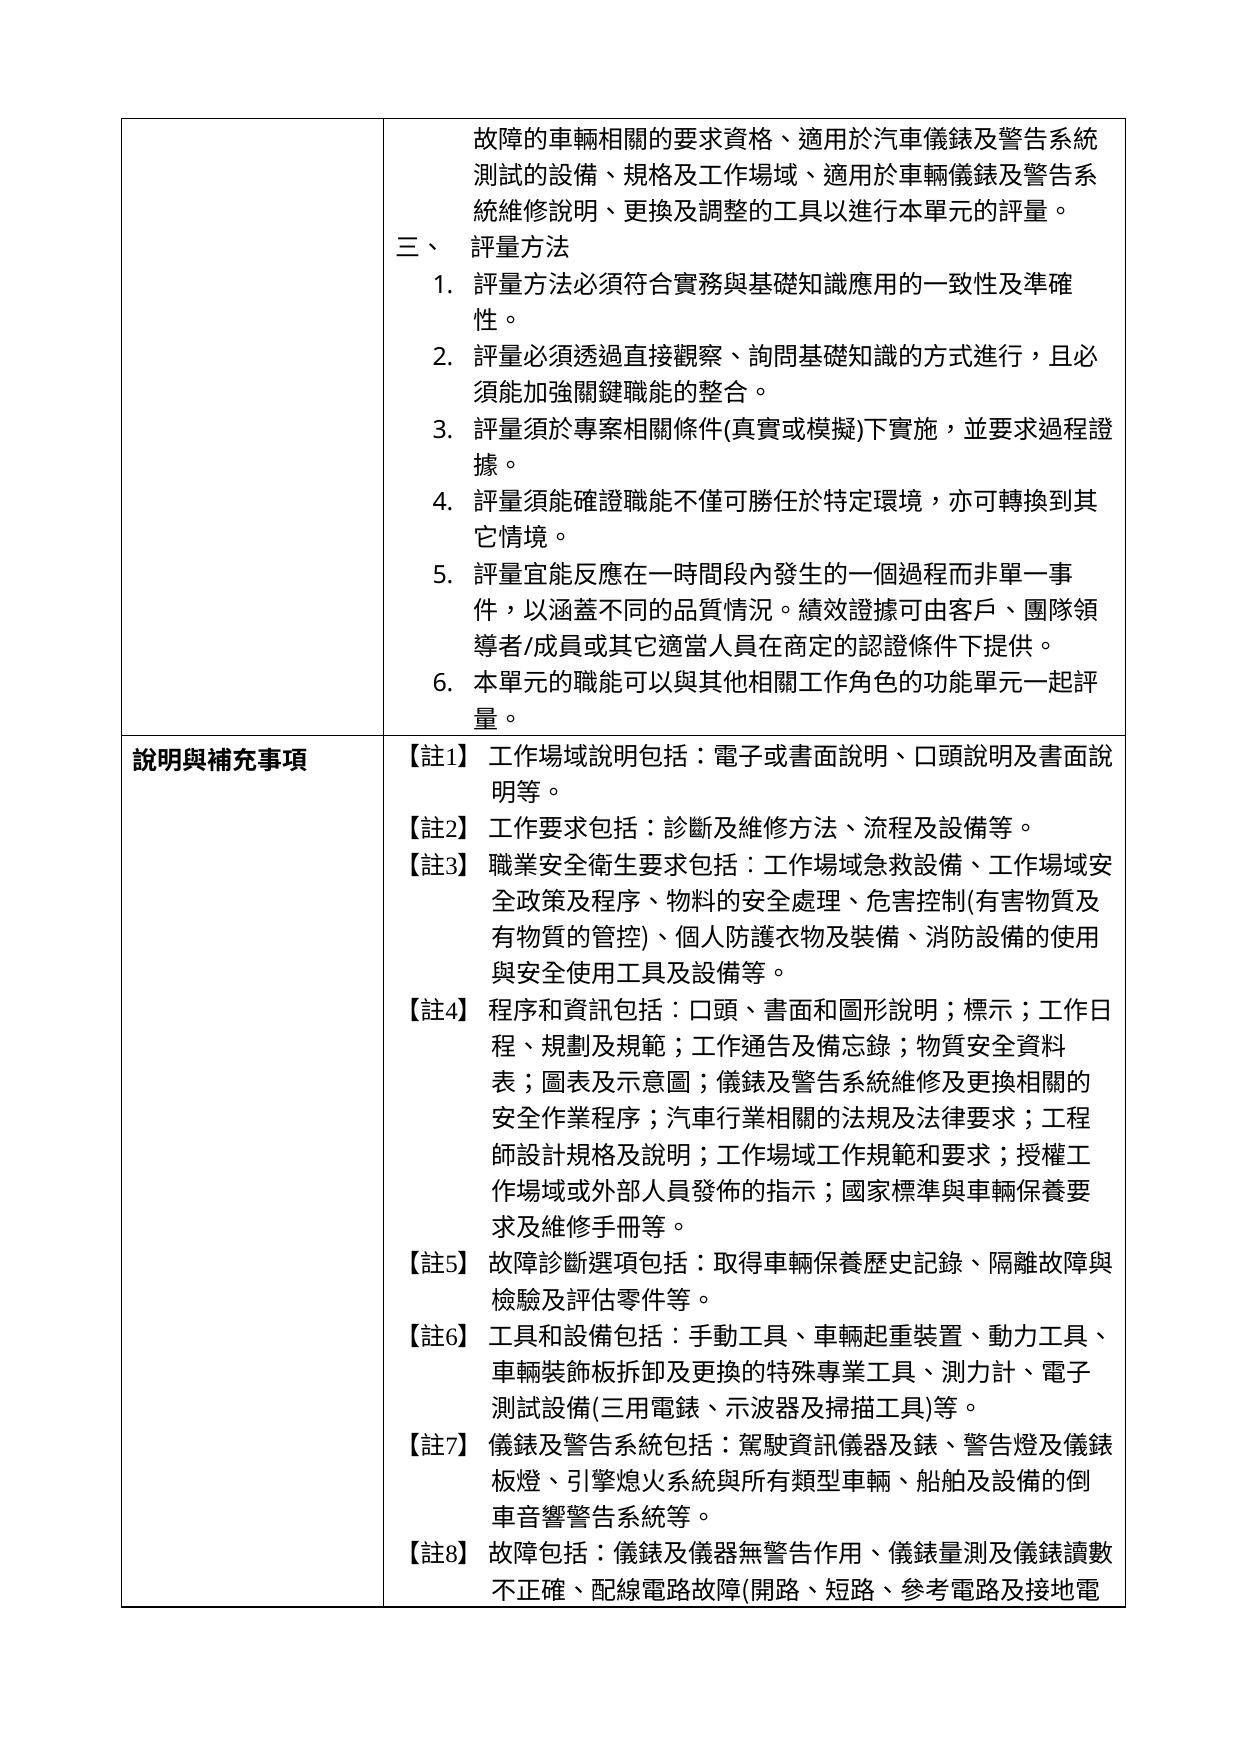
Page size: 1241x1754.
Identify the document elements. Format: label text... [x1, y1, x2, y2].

table_cell [122, 119, 383, 735]
table_cell 工作場域說明包括：電子或書面說明、口頭說明及書面說明等。 工作要求包括：診斷及維修方法、流程及設備等。 職業安全衛生要求包括︰工作場域急救設備、工作場域安全政策及程序、物料的安全處理、危害控制(有害物質及有物質的管控)、個人防護衣物及裝備、消防設備的使用與安全使用工具及設備等。 程序和資訊包括︰口頭、書面和圖形說明；標示；工作日程、規劃及規範；工作通告及備忘錄；物質安全資料表；圖表及示意圖；儀錶及警告系統維修及更換相關的安全作業程序；汽車行業相關的法規及法律要求；工程師設計規格及說明；工作場域工作規範和要求；授權工作場域或外部人員發佈的指示；國家標準與車輛保養要求及維修手冊等。 故障診斷選項包括：取得車輛保養歷史記錄、隔離故障與檢驗及評估零件等。 工具和設備包括︰手動工具、車輛起重裝置、動力工具、車輛裝飾板拆卸及更換的特殊專業工具、測力計、電子測試設備(三用電錶、示波器及掃描工具)等。 儀錶及警告系統包括：駕駛資訊儀器及錶、警告燈及儀錶板燈、引擎熄火系統與所有類型車輛、船舶及設備的倒車音響警告系統等。 故障包括：儀錶及儀器無警告作用、儀錶量測及儀錶讀數不正確、配線電路故障(開路、短路、參考電路及接地電路)等。 不適當之測試包括：侵入測試(並非建議的測試及維修方法，不應執行)，包含後探針端子及連接器，以及使用不適當測試深針的保險絲盒，使用不適當測試深針的探針端子及連接器，於配線絕緣體中插入銳利探針及物件等。 維修選項包括：拆卸、更換及調整程序；拆卸、維修、重新裝配及調整程序；運用聽覺、視覺及功能性評估找出損壞、腐蝕、磨損及電氣短及開路故障；電氣測量；診斷並確定維修要求及電子系統資料，包括故障代碼、感測器、起動器測量、控制零件輸入及輸出信號與閱讀並解釋電路線路圖等。 維修後測試包括：驗證維修行動的有效性、確認並回報已改正的故障及確證維修行動未導致其它故障等。 [384, 736, 1125, 1606]
table_cell 評量之關鍵面向/能力證明之證據 遵守安全程序及要求。 選擇適用於當前情況的方法。 以系統化的方式完成籌備活動。 診斷並修復各種汽車儀錶和警告系統。 依工作場域、製造商及零件供應商要求執行診斷及維修程序。 依符合工作場域要求的條件展示車輛或設備。 評量所需情境與特定資源 在工作場域或模擬的工作現場進行。 職能的評量使用標準工作場域常規及程序、遵守安全要求並善用環境的限制條件執行評量。 評量須符合法規要求、國家標準及行業作業規範。 應提供工作場域位置或模擬工作現場、有儀錶及警告系統故障的車輛相關的要求資格、適用於汽車儀錶及警告系統測試的設備、規格及工作場域、適用於車輛儀錶及警告系統維修說明、更換及調整的工具以進行本單元的評量。 評量方法 評量方法必須符合實務與基礎知識應用的一致性及準確性。 評量必須透過直接觀察、詢問基礎知識的方式進行，且必須能加強關鍵職能的整合。 評量須於專案相關條件(真實或模擬)下實施，並要求過程證據。 評量須能確證職能不僅可勝任於特定環境，亦可轉換到其它情境。 評量宜能反應在一時間段內發生的一個過程而非單一事件，以涵蓋不同的品質情況。績效證據可由客戶、團隊領導者/成員或其它適當人員在商定的認證條件下提供。 本單元的職能可以與其他相關工作角色的功能單元一起評量。 [384, 119, 1125, 735]
table_cell 說明與補充事項 [122, 736, 383, 1606]
